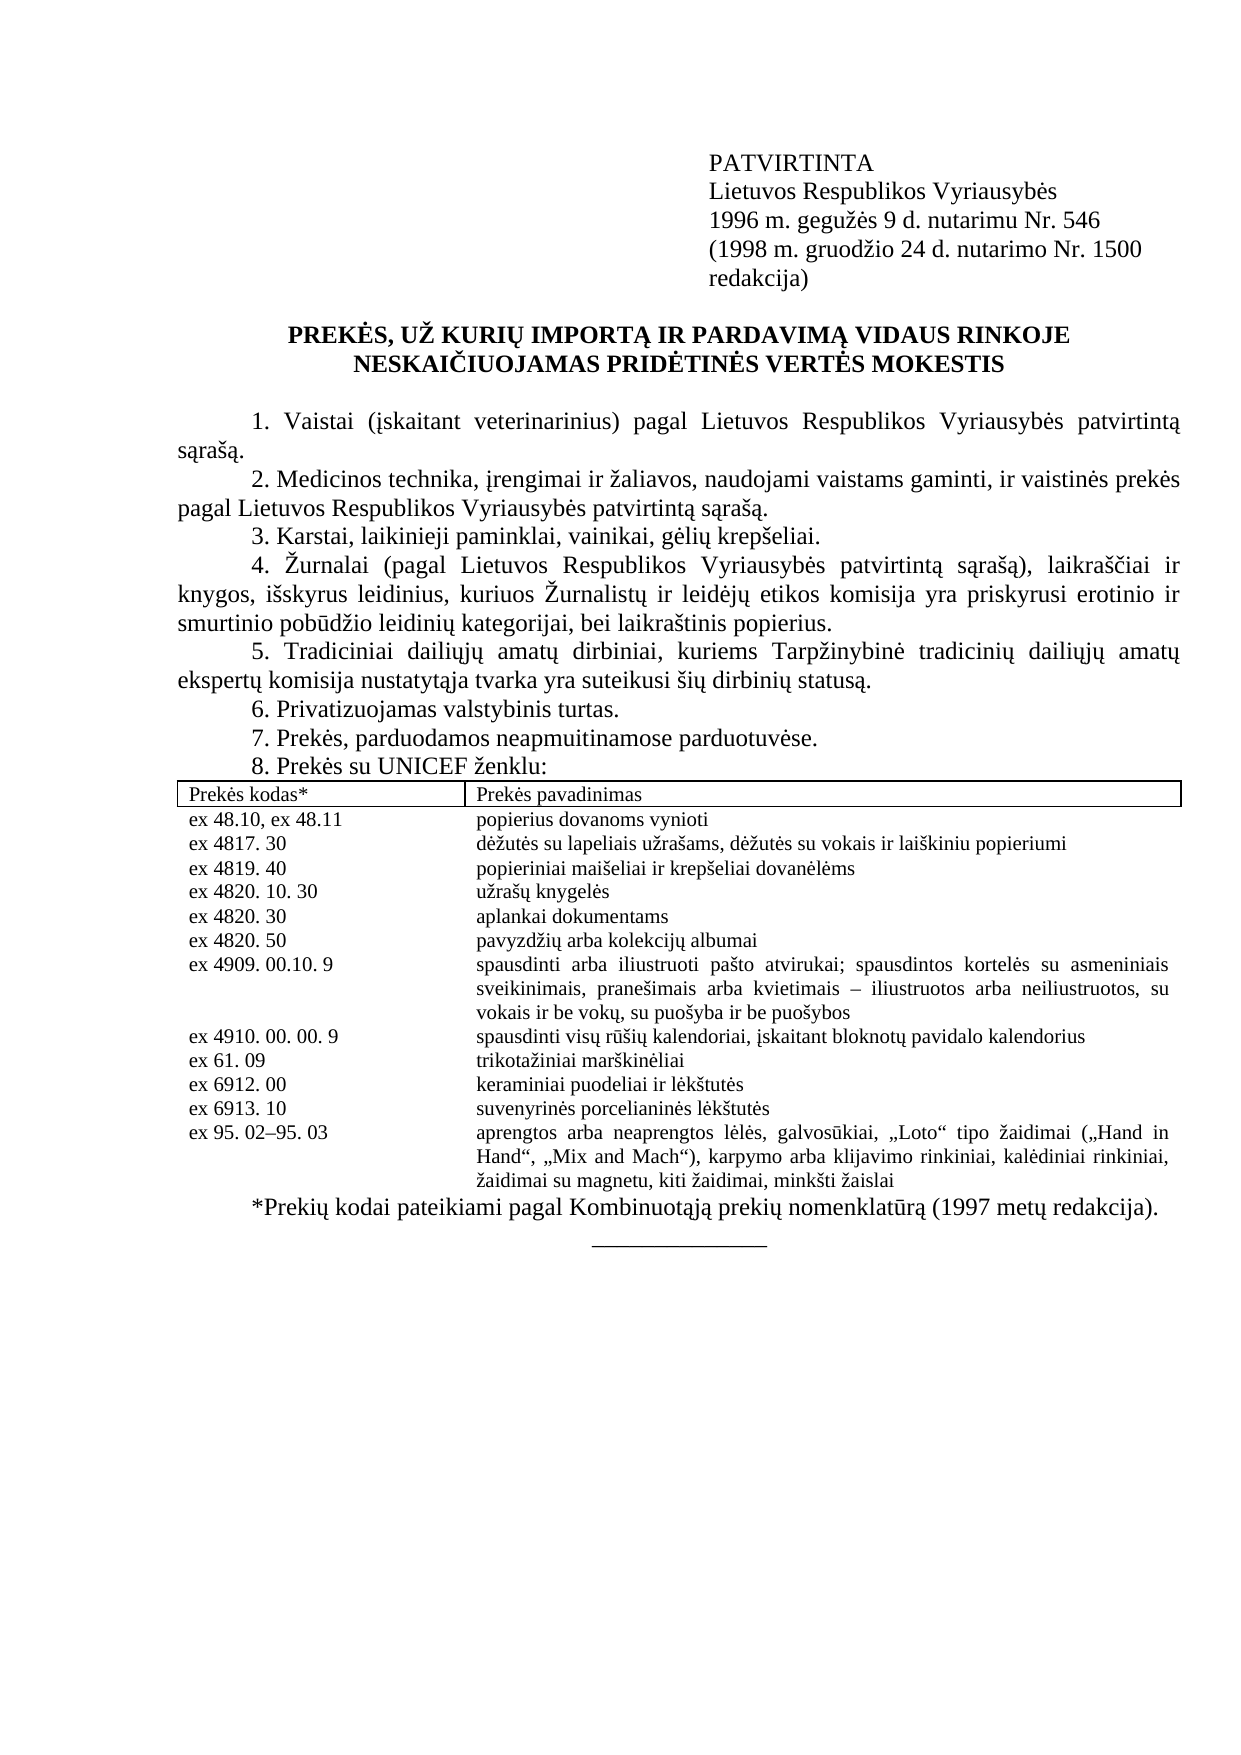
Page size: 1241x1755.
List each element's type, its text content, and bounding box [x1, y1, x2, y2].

text 6. Privatizuojamas valstybinis turtas. [177, 694, 1181, 723]
table_header Prekės pavadinimas [466, 782, 1180, 806]
table_cell ex 61. 09 [177, 1048, 465, 1072]
text 3. Karstai, laikinieji paminklai, vainikai, gėlių krepšeliai. [177, 521, 1181, 550]
table_cell ex 4909. 00.10. 9 [177, 952, 465, 1024]
table_cell ex 4820. 10. 30 [177, 880, 465, 903]
text ______________ [177, 1221, 1181, 1250]
table_cell ex 4819. 40 [177, 855, 465, 879]
table_cell spausdinti arba iliustruoti pašto atvirukai; spausdintos kortelės su asmeniniais sveikinimais, pranešimais arba kvietimais – iliustruotos arba neiliustruotos, su vokais ir be vokų, su puošyba ir be puošybos [465, 952, 1181, 1024]
table_cell ex 4910. 00. 00. 9 [177, 1024, 465, 1048]
text 2. Medicinos technika, įrengimai ir žaliavos, naudojami vaistams gaminti, ir vaistinės prekės pagal Lietuvos Respublikos Vyriausybės patvirtintą sąrašą. [177, 464, 1181, 521]
text Lietuvos Respublikos Vyriausybės [177, 176, 1181, 205]
text 1. Vaistai (įskaitant veterinarinius) pagal Lietuvos Respublikos Vyriausybės patvirtintą sąrašą. [177, 406, 1181, 464]
table_cell popierius dovanoms vynioti [465, 807, 1181, 831]
table_cell popieriniai maišeliai ir krepšeliai dovanėlėms [465, 855, 1181, 879]
table_cell suvenyrinės porcelianinės lėkštutės [465, 1096, 1181, 1120]
table_cell ex 4817. 30 [177, 831, 465, 855]
table_cell užrašų knygelės [465, 880, 1181, 903]
table_cell ex 6913. 10 [177, 1096, 465, 1120]
table_header Prekės kodas* [178, 782, 464, 806]
table_cell aplankai dokumentams [465, 904, 1181, 928]
table_cell dėžutės su lapeliais užrašams, dėžutės su vokais ir laiškiniu popieriumi [465, 831, 1181, 855]
text redakcija) [177, 263, 1181, 291]
table_cell aprengtos arba neaprengtos lėlės, galvosūkiai, „Loto“ tipo žaidimai („Hand in Hand“, „Mix and Mach“), karpymo arba klijavimo rinkiniai, kalėdiniai rinkiniai, žaidimai su magnetu, kiti žaidimai, minkšti žaislai [465, 1120, 1181, 1192]
text (1998 m. gruodžio 24 d. nutarimo Nr. 1500 [177, 234, 1181, 263]
table_cell ex 4820. 50 [177, 928, 465, 952]
text *Prekių kodai pateikiami pagal Kombinuotąją prekių nomenklatūrą (1997 metų redakcija). [177, 1192, 1181, 1221]
text 8. Prekės su UNICEF ženklu: [177, 751, 1181, 780]
table_cell ex 4820. 30 [177, 904, 465, 928]
table_cell ex 48.10, ex 48.11 [177, 807, 465, 831]
table_cell ex 6912. 00 [177, 1072, 465, 1096]
text 1996 m. gegužės 9 d. nutarimu Nr. 546 [177, 205, 1181, 234]
table_cell keraminiai puodeliai ir lėkštutės [465, 1072, 1181, 1096]
table_cell trikotažiniai marškinėliai [465, 1048, 1181, 1072]
text 7. Prekės, parduodamos neapmuitinamose parduotuvėse. [177, 723, 1181, 751]
text PATVIRTINTA [177, 148, 1181, 176]
text 5. Tradiciniai dailiųjų amatų dirbiniai, kuriems Tarpžinybinė tradicinių dailiųjų amatų ekspertų komisija nustatytąja tvarka yra suteikusi šių dirbinių statusą. [177, 636, 1181, 694]
table_cell spausdinti visų rūšių kalendoriai, įskaitant bloknotų pavidalo kalendorius [465, 1024, 1181, 1048]
text 4. Žurnalai (pagal Lietuvos Respublikos Vyriausybės patvirtintą sąrašą), laikraščiai ir knygos, išskyrus leidinius, kuriuos Žurnalistų ir leidėjų etikos komisija yra priskyrusi erotinio ir smurtinio pobūdžio leidinių kategorijai, bei laikraštinis popierius. [177, 550, 1181, 636]
table_cell ex 95. 02–95. 03 [177, 1120, 465, 1192]
table_cell pavyzdžių arba kolekcijų albumai [465, 928, 1181, 952]
text Prekės, už kurių importą ir pardavimą vidaus rinkoje neskaičiuojamas pridėtinės vertės mokestis [177, 320, 1181, 378]
